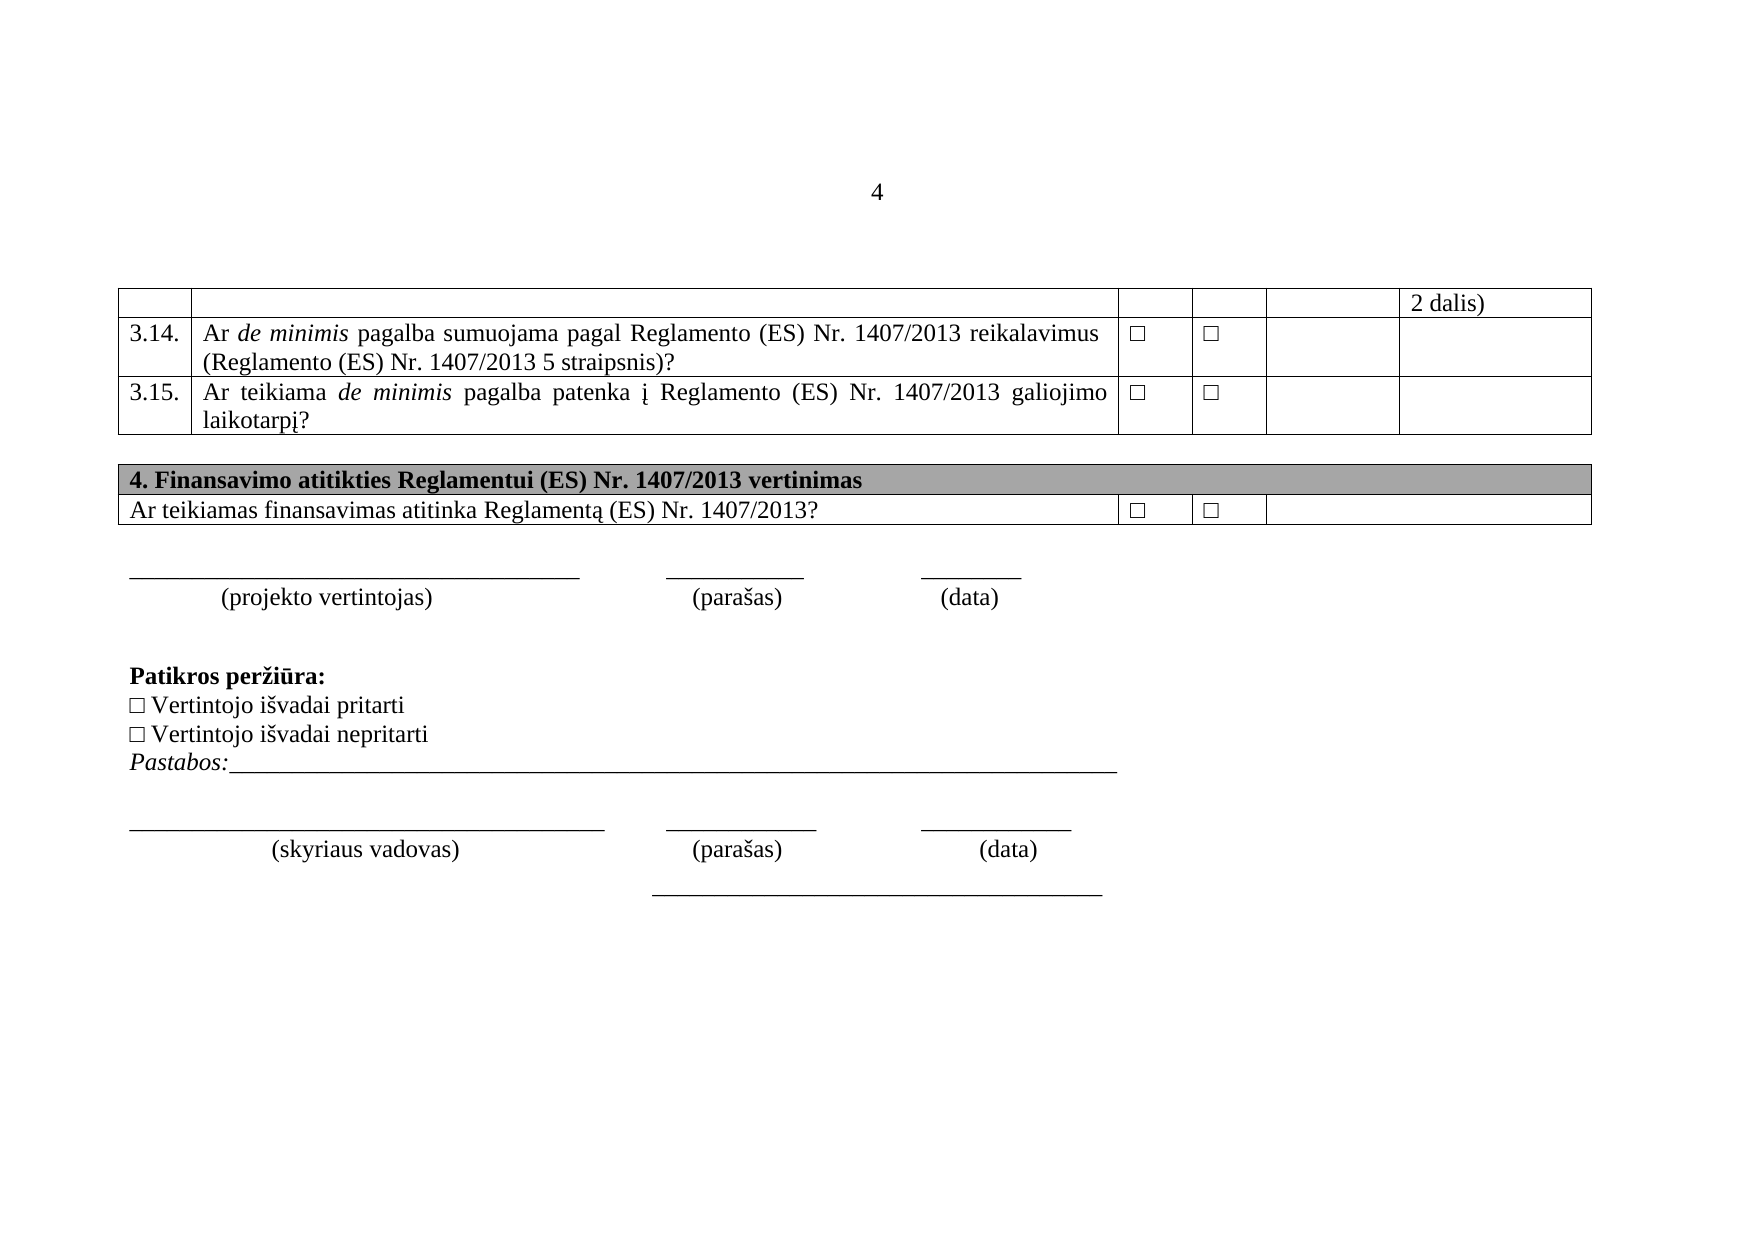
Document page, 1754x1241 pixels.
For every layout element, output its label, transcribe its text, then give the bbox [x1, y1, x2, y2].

table_cell [1140, 525, 1266, 611]
table_cell 3.15. [119, 377, 191, 434]
table_cell ____________ (parašas) [655, 805, 910, 870]
table_cell [1140, 805, 1266, 870]
table_cell □ [1119, 377, 1192, 434]
table_cell [1400, 377, 1591, 434]
table_cell □ [1193, 495, 1266, 524]
table_cell [1399, 525, 1592, 611]
table_cell Ar teikiama de minimis pagalba patenka į Reglamento (ES) Nr. 1407/2013 galiojimo laikotarpį? [192, 377, 1118, 434]
table_cell [1119, 289, 1192, 317]
table_cell [1140, 611, 1266, 805]
table_cell [1267, 318, 1399, 376]
table_cell □ [1119, 495, 1192, 524]
table_cell [119, 289, 191, 317]
table_cell [1266, 805, 1399, 870]
table_cell Patikros peržiūra: □ Vertintojo išvadai pritarti □ Vertintojo išvadai nepritarti Pastabos:_______________________________________________________________________ [118, 611, 1140, 805]
text ____________________________________ [118, 870, 1636, 898]
table_cell ___________ (parašas) [655, 525, 910, 611]
table_cell □ [1119, 318, 1192, 376]
table_cell □ [1193, 318, 1266, 376]
table_cell 2 dalis) [1400, 289, 1591, 317]
table_cell [1266, 611, 1399, 805]
table_cell Ar de minimis pagalba sumuojama pagal Reglamento (ES) Nr. 1407/2013 reikalavimus (Reglamento (ES) Nr. 1407/2013 5 straipsnis)? [192, 318, 1118, 376]
table_cell [1267, 289, 1399, 317]
table_cell ______________________________________ (skyriaus vadovas) [118, 805, 655, 870]
table_cell 3.14. [119, 318, 191, 376]
table_cell [1266, 525, 1399, 611]
table_cell [1267, 377, 1399, 434]
table_cell [1399, 805, 1592, 870]
table_cell Ar teikiamas finansavimas atitinka Reglamentą (ES) Nr. 1407/2013? [119, 495, 1118, 524]
table_cell □ [1193, 377, 1266, 434]
table_cell ________ (data) [910, 525, 1140, 611]
table_cell [118, 435, 1592, 464]
table_cell [1193, 289, 1266, 317]
table_cell [1267, 495, 1591, 524]
table_cell [192, 289, 1118, 317]
table_cell [1399, 611, 1592, 805]
table_cell [1400, 318, 1591, 376]
table_cell ____________ (data) [910, 805, 1140, 870]
table_cell 4. Finansavimo atitikties Reglamentui (ES) Nr. 1407/2013 vertinimas [119, 465, 1591, 494]
table_cell ____________________________________ (projekto vertintojas) [118, 525, 655, 611]
